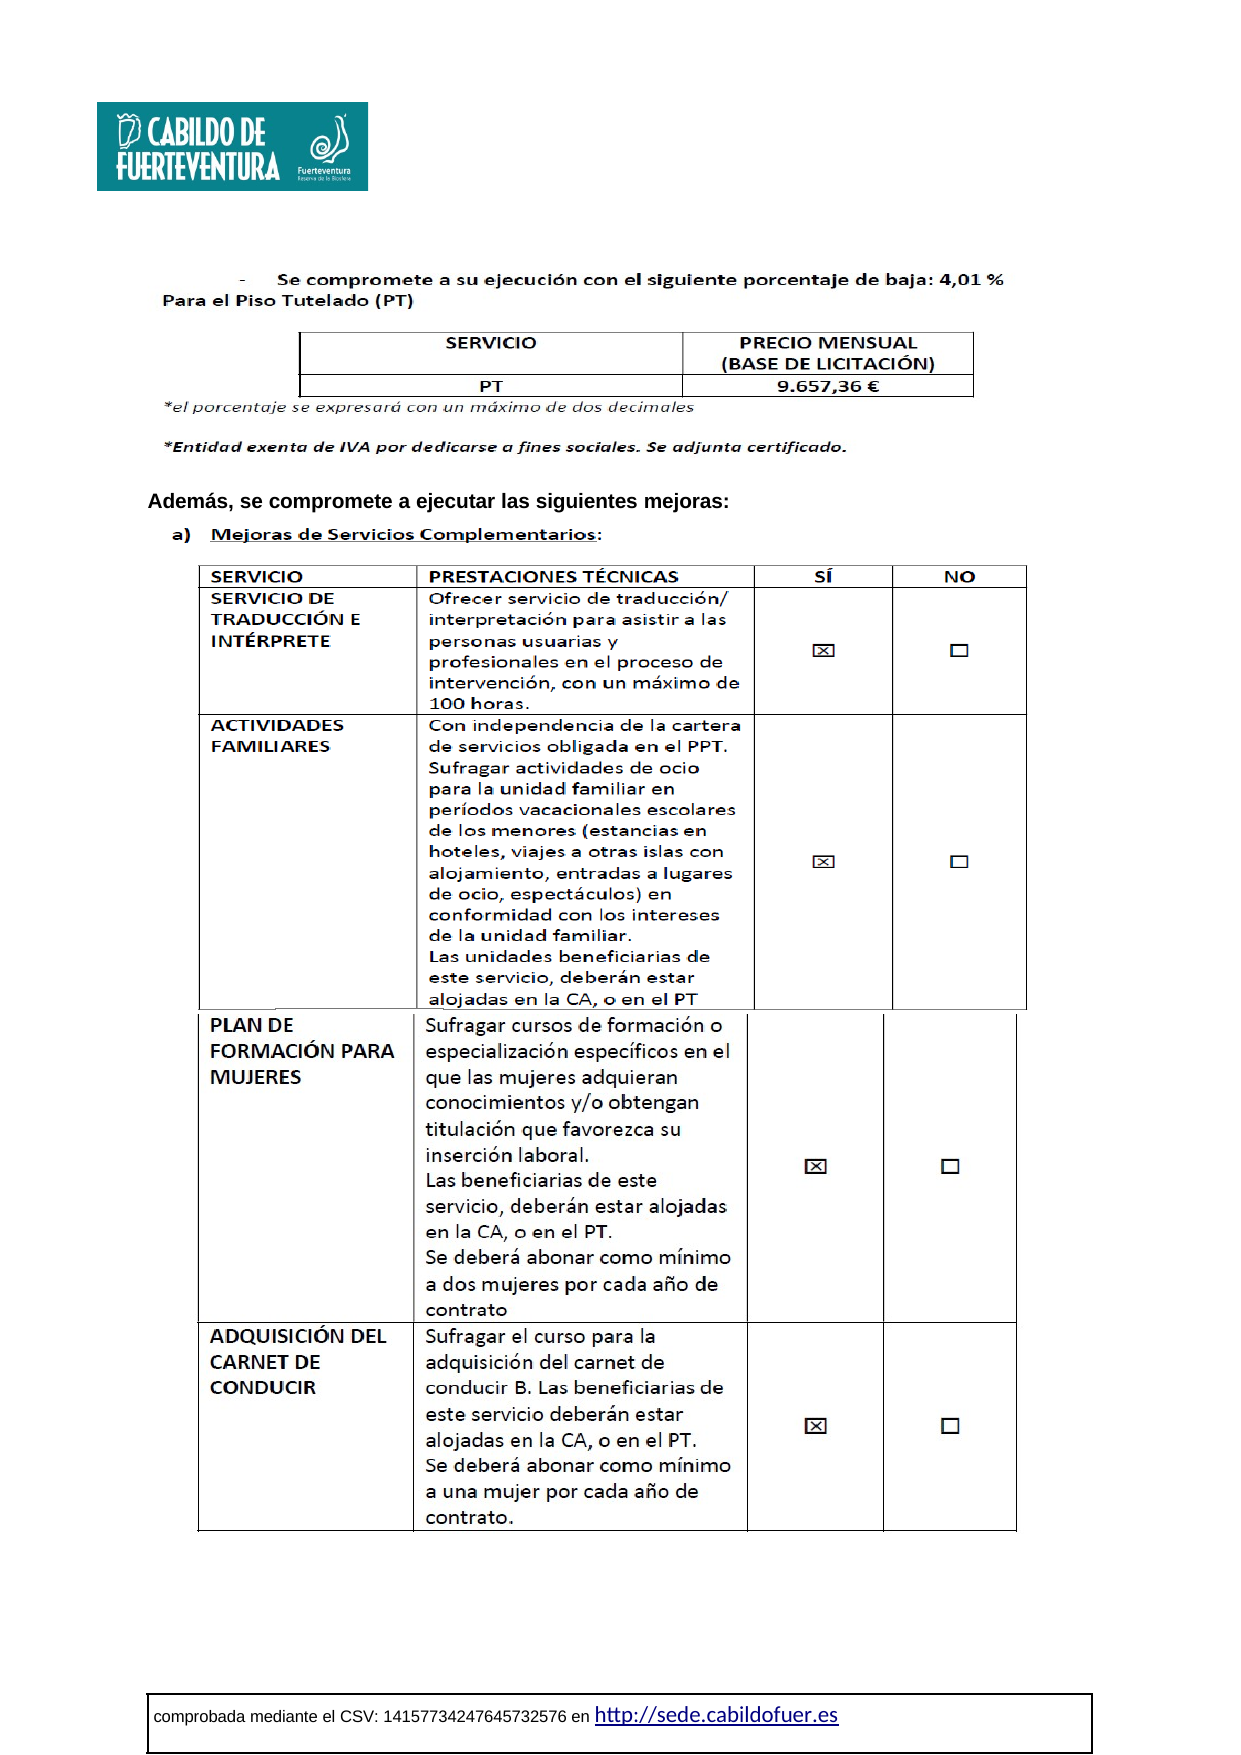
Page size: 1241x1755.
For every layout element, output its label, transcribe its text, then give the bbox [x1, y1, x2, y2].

text Además, se compromete a ejecutar las siguientes mejoras: [147, 489, 1107, 513]
